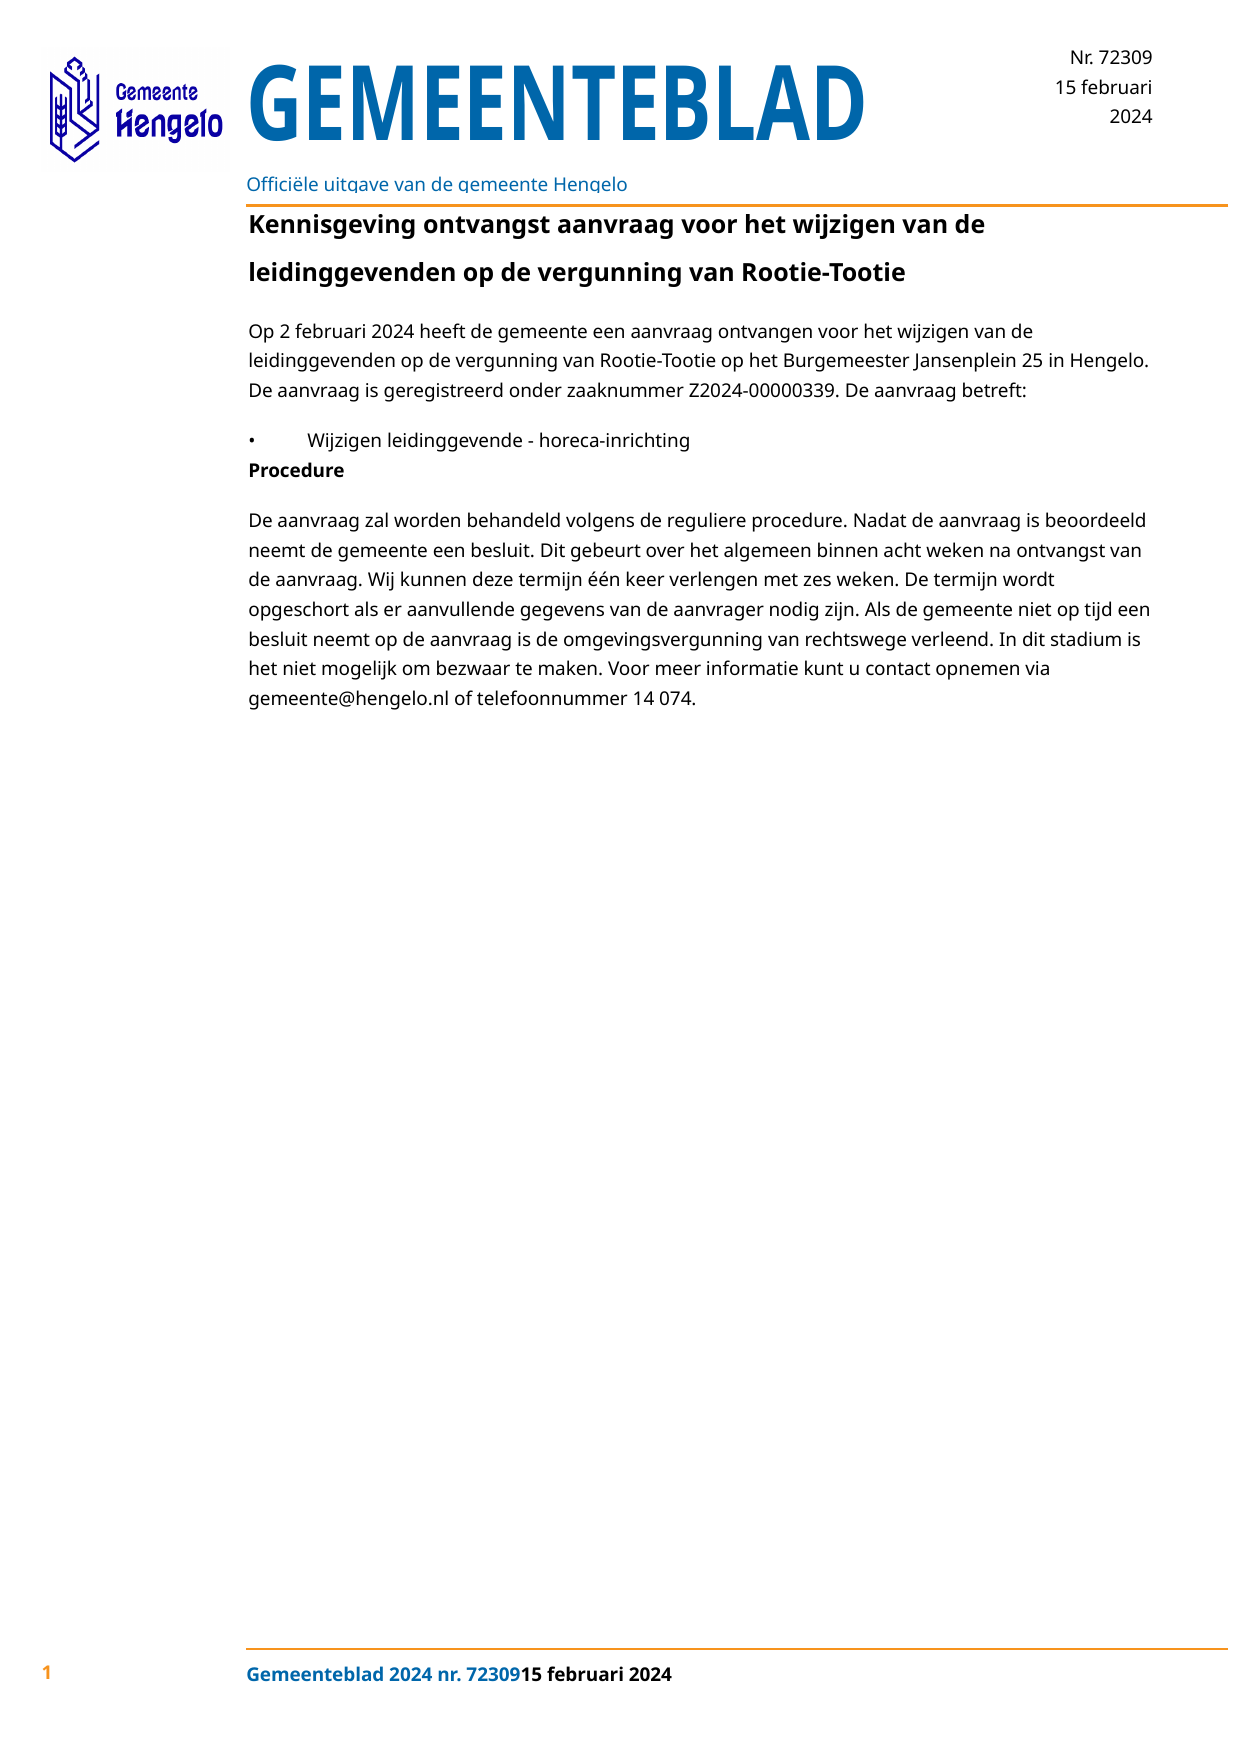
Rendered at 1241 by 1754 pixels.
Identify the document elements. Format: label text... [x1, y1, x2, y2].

text De aanvraag zal worden behandeld volgens de reguliere procedure. Nadat de aanvraag is beoordeeld neemt de gemeente een besluit. Dit gebeurt over het algemeen binnen acht weken na ontvangst van de aanvraag. Wij kunnen deze termijn één keer verlengen met zes weken. De termijn wordt opgeschort als er aanvullende gegevens van de aanvrager nodig zijn. Als de gemeente niet op tijd een besluit neemt op de aanvraag is de omgevingsvergunning van rechtswege verleend. In dit stadium is het niet mogelijk om bezwaar te maken. Voor meer informatie kunt u contact opnemen via gemeente@hengelo.nl of telefoonnummer 14 074. [248, 507, 1152, 711]
list Wijzigen leidinggevende - horeca-inrichting [248, 427, 1152, 453]
text Procedure [248, 457, 1152, 483]
picture [41, 47, 231, 172]
text Op 2 februari 2024 heeft de gemeente een aanvraag ontvangen voor het wijzigen van de leidinggevenden op de vergunning van Rootie-Tootie op het Burgemeester Jansenplein 25 in Hengelo. De aanvraag is geregistreerd onder zaaknummer Z2024-00000339. De aanvraag betreft: [248, 318, 1152, 403]
text Kennisgeving ontvangst aanvraag voor het wijzigen van de leidinggevenden op de vergunning van Rootie-Tootie [248, 207, 1152, 288]
